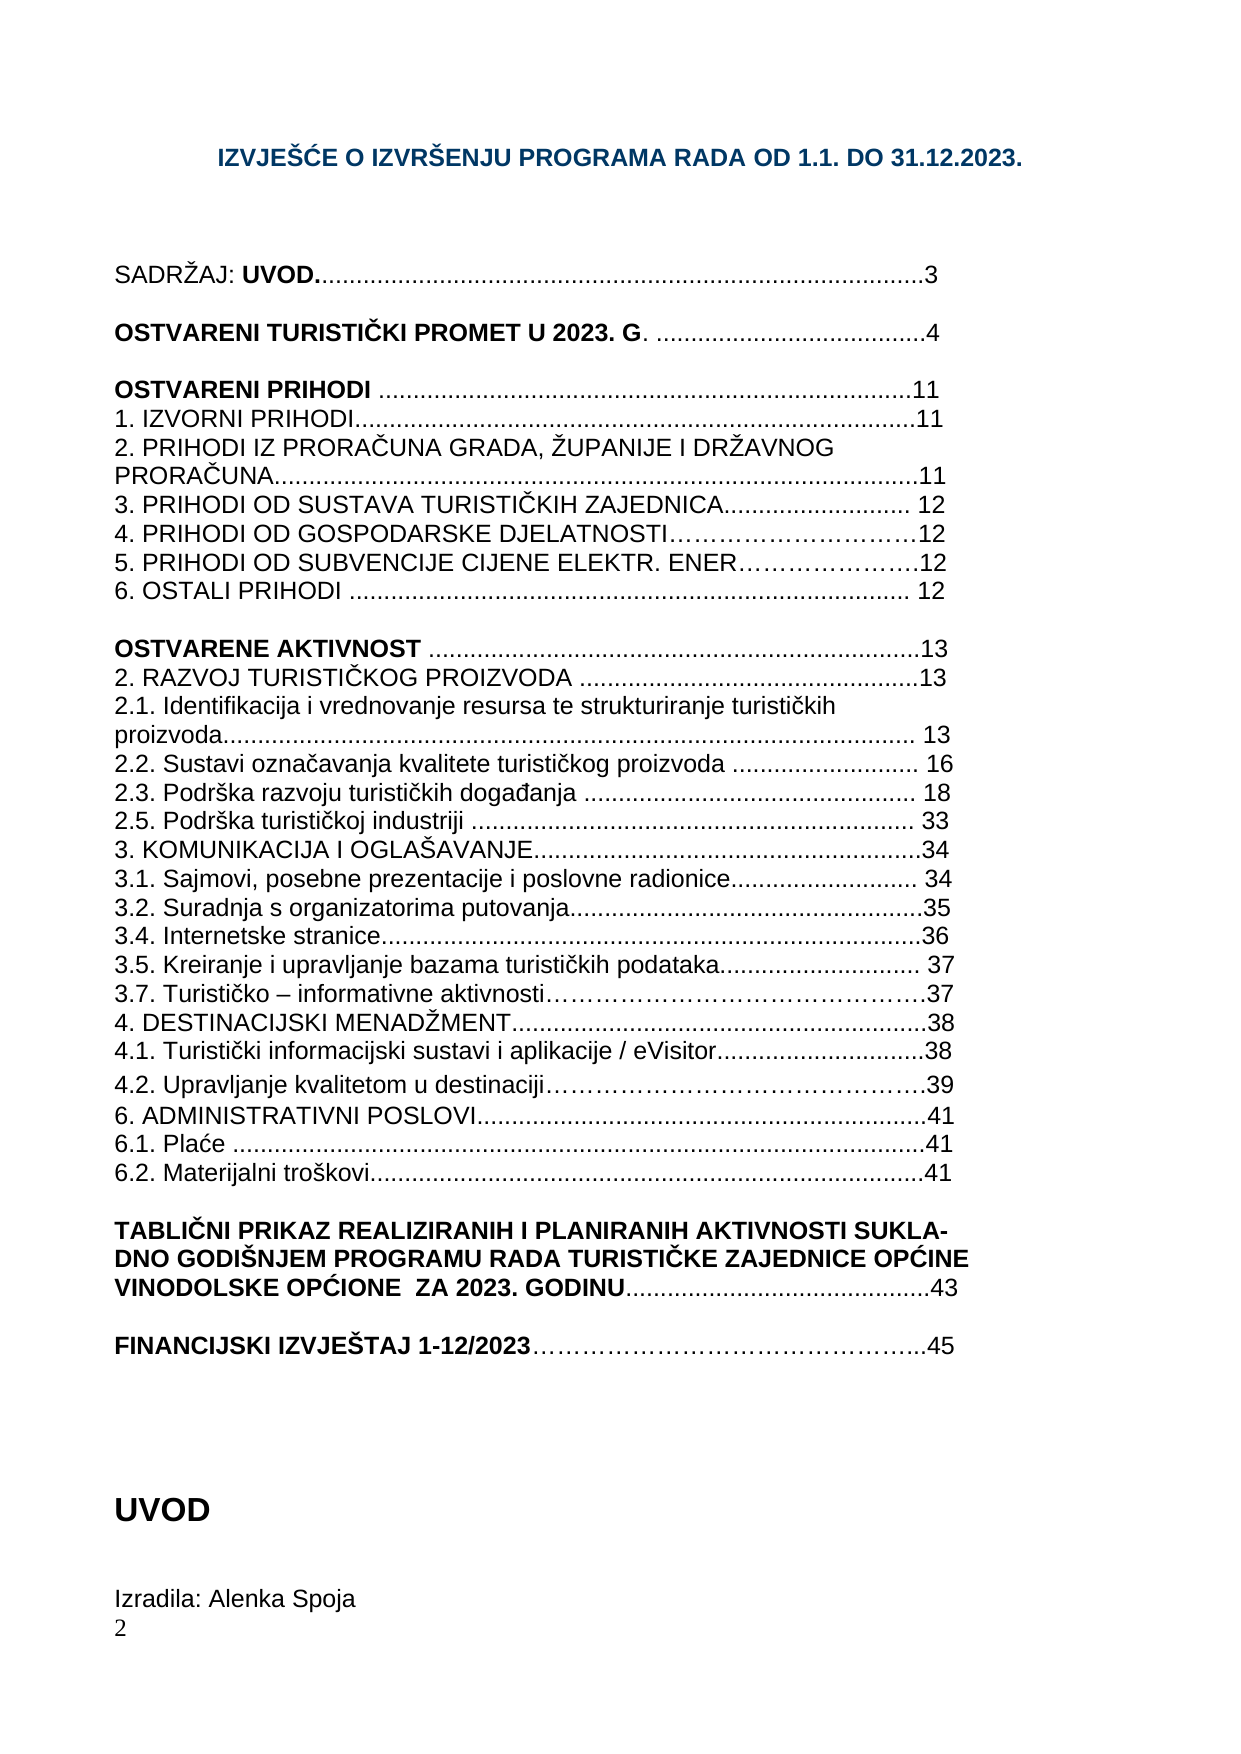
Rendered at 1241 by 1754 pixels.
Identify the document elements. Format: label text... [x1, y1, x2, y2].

text DNO GODIŠNJEM PROGRAMU RADA TURISTIČKE ZAJEDNICE OPĆINE VINODOLSKE OPĆIONE ZA 2023. GODINU............................................43 [114, 1244, 1126, 1302]
text 2.1. Identifikacija i vrednovanje resursa te strukturiranje turističkih proizvoda.................................................................................................... 13 [114, 691, 1126, 749]
text 3.7. Turističko – informativne aktivnosti……………………………………….37 [114, 979, 1126, 1008]
text 3.2. Suradnja s organizatorima putovanja...................................................35 [114, 893, 1126, 921]
text 3. PRIHODI OD SUSTAVA TURISTIČKIH ZAJEDNICA........................... 12 [114, 490, 1126, 519]
text UVOD [114, 1490, 1126, 1528]
text TABLIČNI PRIKAZ REALIZIRANIH I PLANIRANIH AKTIVNOSTI SUKLA- [114, 1216, 1126, 1244]
text 2. RAZVOJ TURISTIČKOG PROIZVODA .................................................13 [114, 663, 1126, 691]
text 3.4. Internetske stranice..............................................................................36 [114, 921, 1126, 950]
text 6. OSTALI PRIHODI ................................................................................. 12 [114, 576, 1126, 605]
text FINANCIJSKI IZVJEŠTAJ 1-12/2023………………………………………...45 [114, 1331, 1126, 1359]
text 2.5. Podrška turističkoj industriji ................................................................ 33 [114, 806, 1126, 835]
text 4.1. Turistički informacijski sustavi i aplikacije / eVisitor..............................38 [114, 1036, 1126, 1065]
text 3.1. Sajmovi, posebne prezentacije i poslovne radionice........................... 34 [114, 864, 1126, 893]
subtitle 4.2. Upravljanje kvalitetom u destinaciji……………………………………….39 [114, 1065, 1126, 1101]
text 1. IZVORNI PRIHODI.................................................................................11 [114, 404, 1126, 433]
text 4. DESTINACIJSKI MENADŽMENT............................................................38 [114, 1008, 1126, 1036]
text 2.2. Sustavi označavanja kvalitete turističkog proizvoda ........................... 16 [114, 749, 1126, 778]
text 6.1. Plaće ....................................................................................................41 [114, 1129, 1126, 1158]
text SADRŽAJ: UVOD........................................................................................3 [114, 260, 1126, 289]
text OSTVARENI PRIHODI .............................................................................11 [114, 375, 1126, 404]
text 2. PRIHODI IZ PRORAČUNA GRADA, ŽUPANIJE I DRŽAVNOG PRORAČUNA.............................................................................................11 [114, 433, 1126, 490]
text 4. PRIHODI OD GOSPODARSKE DJELATNOSTI…………………………12 [114, 519, 1126, 548]
text OSTVARENE AKTIVNOST .......................................................................13 [114, 634, 1126, 663]
text 3. KOMUNIKACIJA I OGLAŠAVANJE........................................................34 [114, 835, 1126, 864]
text 5. PRIHODI OD SUBVENCIJE CIJENE ELEKTR. ENER………………….12 [114, 548, 1126, 576]
text 2.3. Podrška razvoju turističkih događanja ................................................ 18 [114, 778, 1126, 806]
text OSTVARENI TURISTIČKI PROMET U 2023. G. .......................................4 [114, 318, 1126, 346]
text 6.2. Materijalni troškovi................................................................................41 [114, 1158, 1126, 1187]
text 3.5. Kreiranje i upravljanje bazama turističkih podataka............................. 37 [114, 950, 1126, 979]
text 6. ADMINISTRATIVNI POSLOVI.................................................................41 [114, 1101, 1126, 1129]
